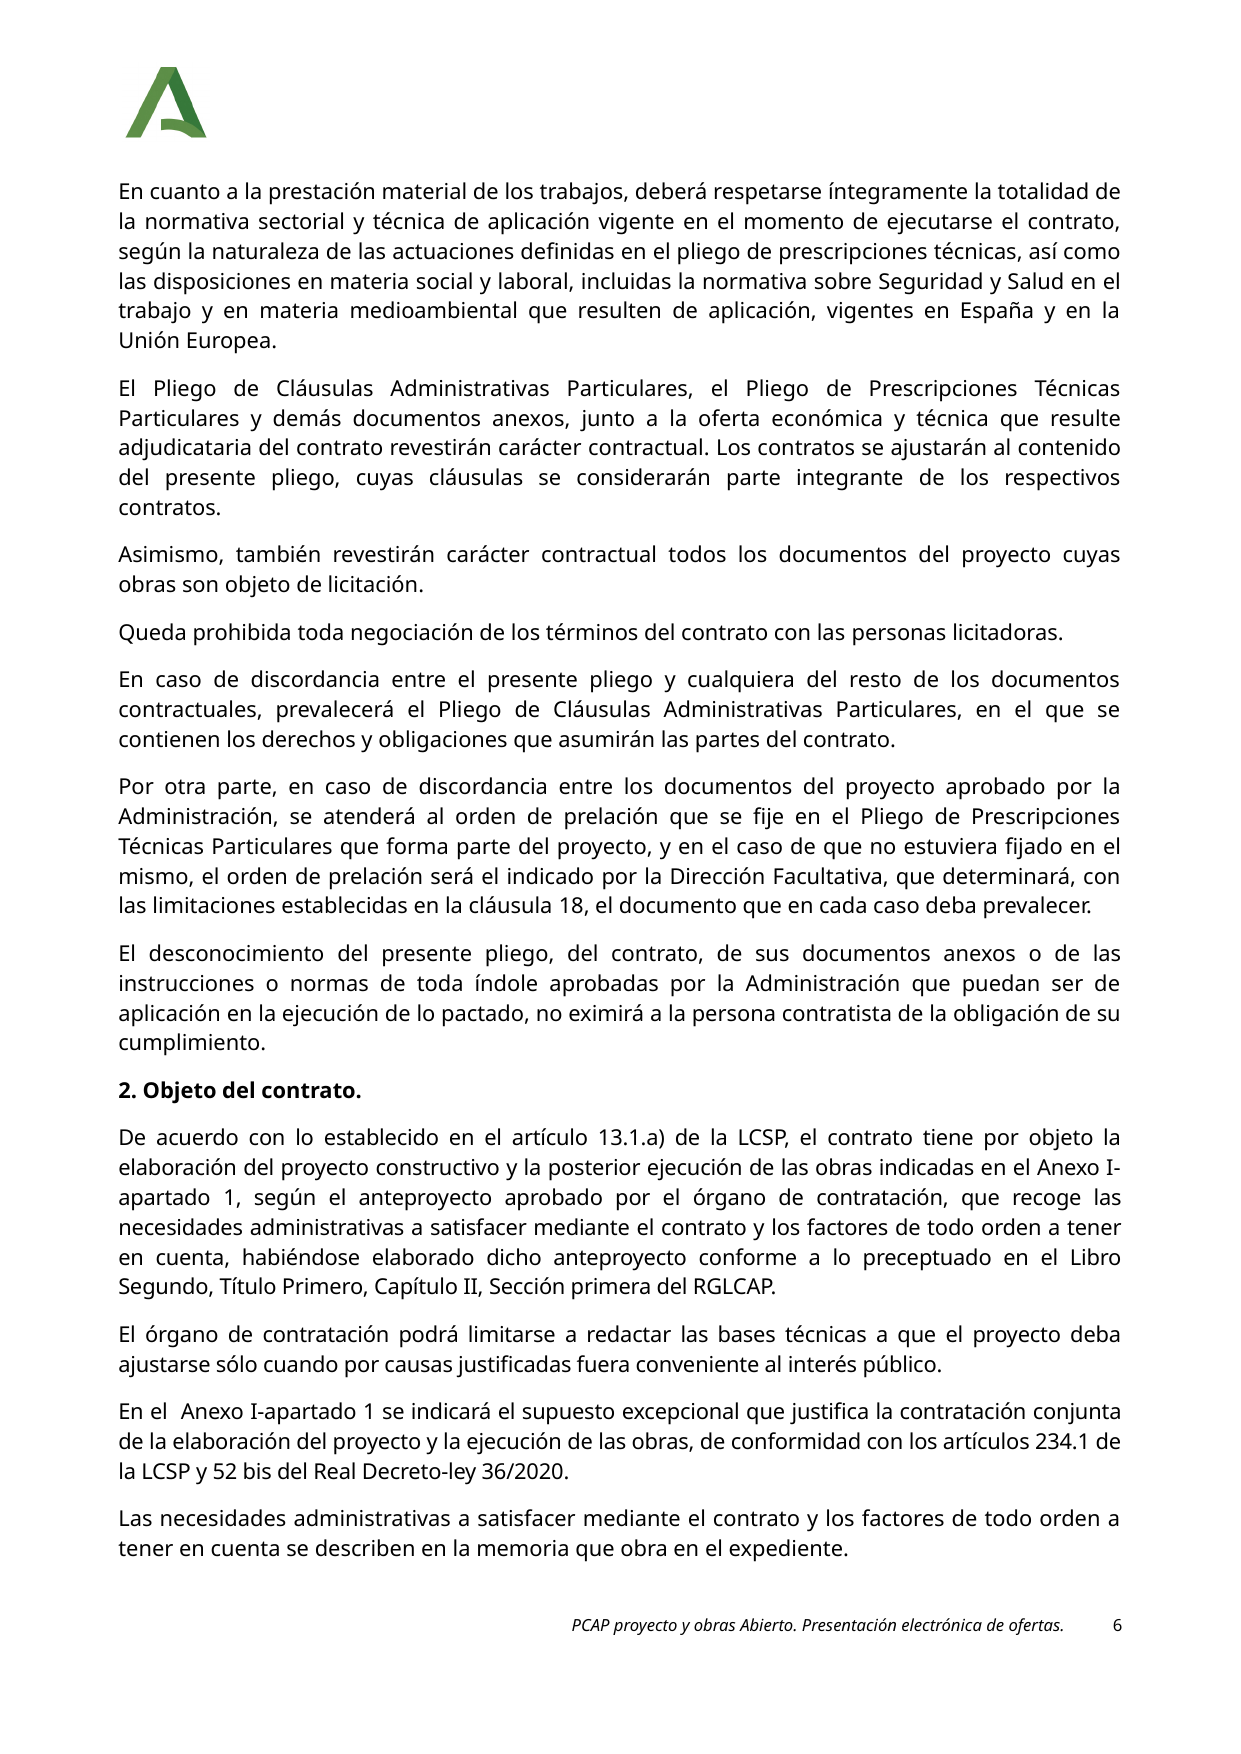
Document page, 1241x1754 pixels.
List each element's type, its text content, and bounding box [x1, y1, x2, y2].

text El órgano de contratación podrá limitarse a redactar las bases técnicas a que el proyecto deba ajustarse sólo cuando por causas justificadas fuera conveniente al interés público. [118, 1319, 1122, 1378]
text El desconocimiento del presente pliego, del contrato, de sus documentos anexos o de las instrucciones o normas de toda índole aprobadas por la Administración que puedan ser de aplicación en la ejecución de lo pactado, no eximirá a la persona contratista de la obligación de su cumplimiento. [118, 938, 1122, 1057]
text Asimismo, también revestirán carácter contractual todos los documentos del proyecto cuyas obras son objeto de licitación. [118, 539, 1122, 599]
text En el Anexo I-apartado 1 se indicará el supuesto excepcional que justifica la contratación conjunta de la elaboración del proyecto y la ejecución de las obras, de conformidad con los artículos 234.1 de la LCSP y 52 bis del Real Decreto-ley 36/2020. [118, 1396, 1122, 1486]
text Las necesidades administrativas a satisfacer mediante el contrato y los factores de todo orden a tener en cuenta se describen en la memoria que obra en el expediente. [118, 1503, 1122, 1563]
subtitle 2. Objeto del contrato. [118, 1075, 1122, 1105]
picture [121, 62, 210, 142]
text En caso de discordancia entre el presente pliego y cualquiera del resto de los documentos contractuales, prevalecerá el Pliego de Cláusulas Administrativas Particulares, en el que se contienen los derechos y obligaciones que asumirán las partes del contrato. [118, 664, 1122, 754]
text Por otra parte, en caso de discordancia entre los documentos del proyecto aprobado por la Administración, se atenderá al orden de prelación que se fije en el Pliego de Prescripciones Técnicas Particulares que forma parte del proyecto, y en el caso de que no estuviera fijado en el mismo, el orden de prelación será el indicado por la Dirección Facultativa, que determinará, con las limitaciones establecidas en la cláusula 18, el documento que en cada caso deba prevalecer. [118, 771, 1122, 920]
text El Pliego de Cláusulas Administrativas Particulares, el Pliego de Prescripciones Técnicas Particulares y demás documentos anexos, junto a la oferta económica y técnica que resulte adjudicataria del contrato revestirán carácter contractual. Los contratos se ajustarán al contenido del presente pliego, cuyas cláusulas se considerarán parte integrante de los respectivos contratos. [118, 373, 1122, 522]
text De acuerdo con lo establecido en el artículo 13.1.a) de la LCSP, el contrato tiene por objeto la elaboración del proyecto constructivo y la posterior ejecución de las obras indicadas en el Anexo I-apartado 1, según el anteproyecto aprobado por el órgano de contratación, que recoge las necesidades administrativas a satisfacer mediante el contrato y los factores de todo orden a tener en cuenta, habiéndose elaborado dicho anteproyecto conforme a lo preceptuado en el Libro Segundo, Título Primero, Capítulo II, Sección primera del RGLCAP. [118, 1122, 1122, 1301]
text En cuanto a la prestación material de los trabajos, deberá respetarse íntegramente la totalidad de la normativa sectorial y técnica de aplicación vigente en el momento de ejecutarse el contrato, según la naturaleza de las actuaciones definidas en el pliego de prescripciones técnicas, así como las disposiciones en materia social y laboral, incluidas la normativa sobre Seguridad y Salud en el trabajo y en materia medioambiental que resulten de aplicación, vigentes en España y en la Unión Europea. [118, 176, 1122, 355]
text Queda prohibida toda negociación de los términos del contrato con las personas licitadoras. [118, 617, 1122, 647]
